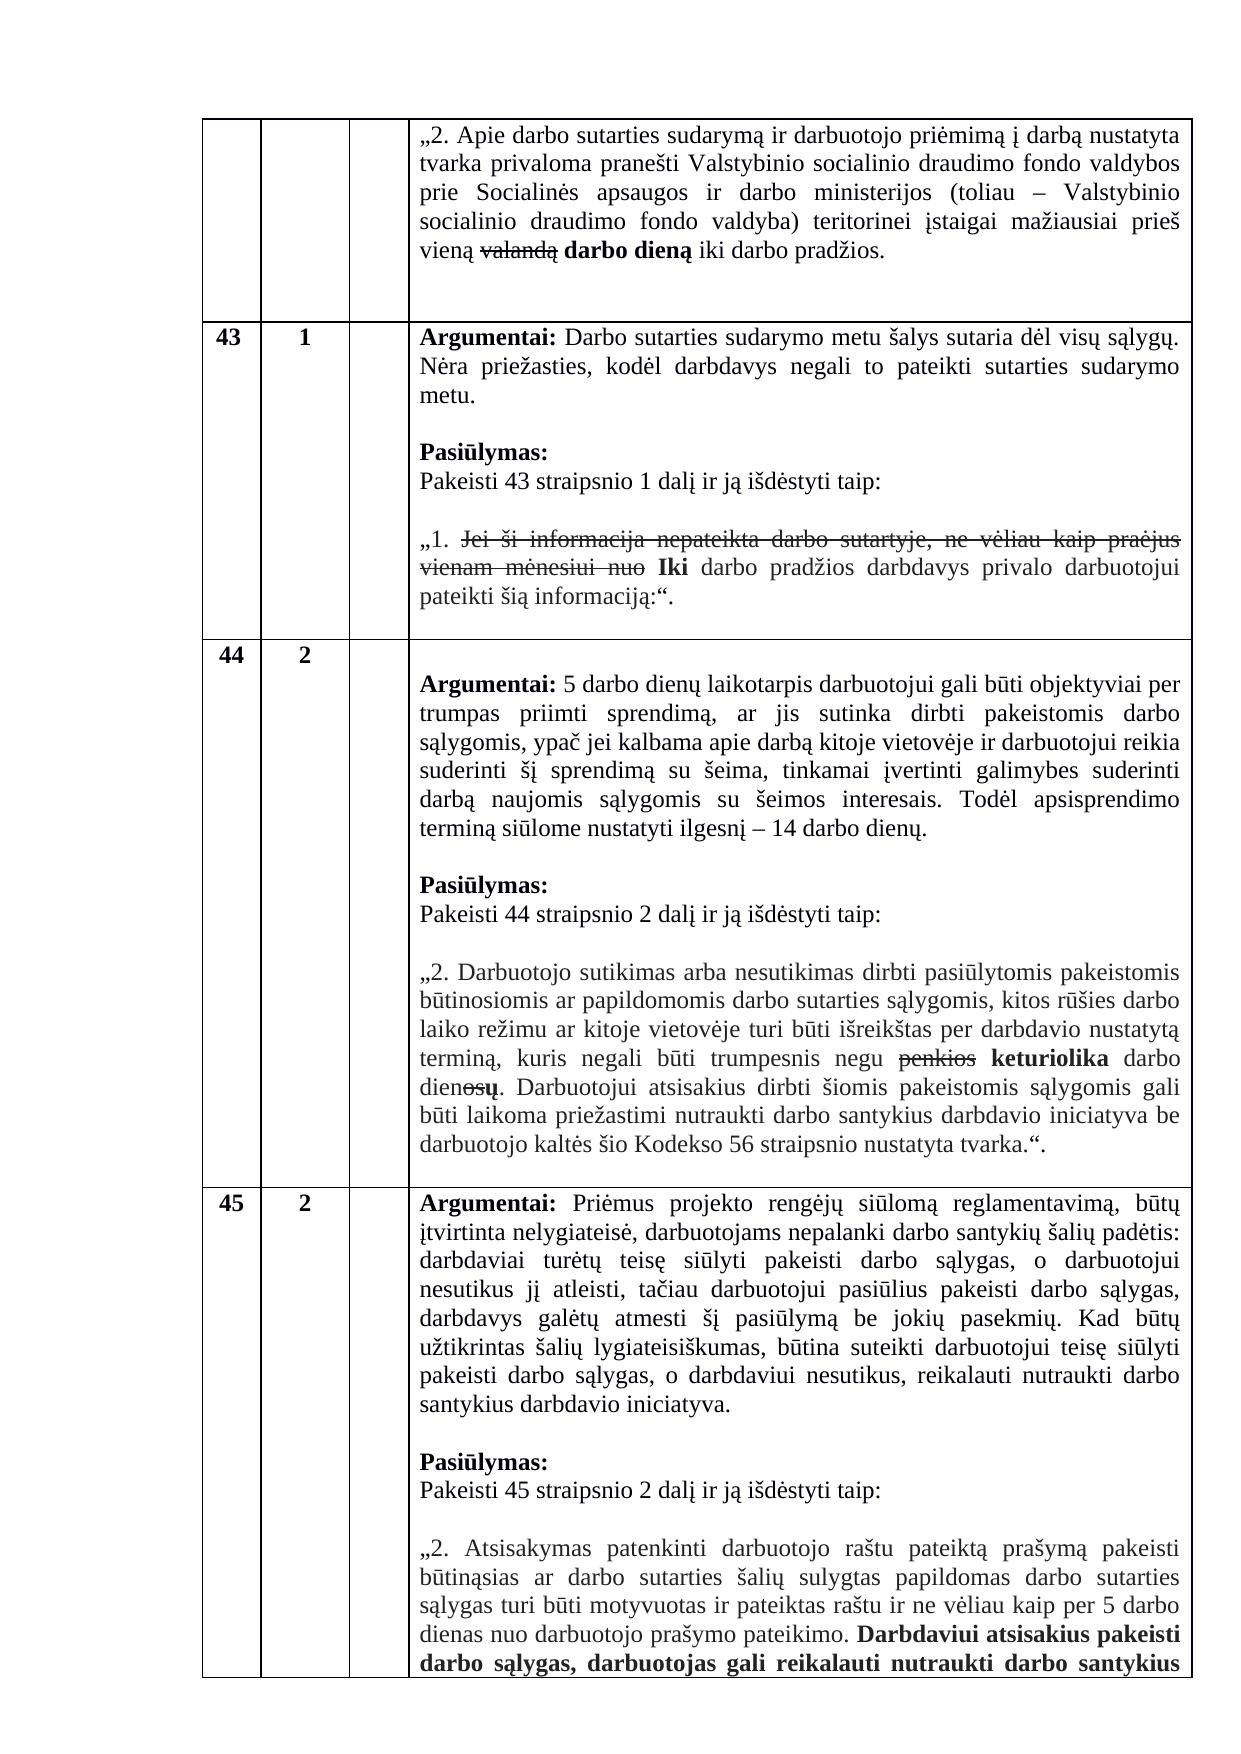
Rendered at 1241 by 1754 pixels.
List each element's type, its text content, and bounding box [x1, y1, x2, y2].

table_cell Argumentai: 5 darbo dienų laikotarpis darbuotojui gali būti objektyviai per trumpas priimti sprendimą, ar jis sutinka dirbti pakeistomis darbo sąlygomis, ypač jei kalbama apie darbą kitoje vietovėje ir darbuotojui reikia suderinti šį sprendimą su šeima, tinkamai įvertinti galimybes suderinti darbą naujomis sąlygomis su šeimos interesais. Todėl apsisprendimo terminą siūlome nustatyti ilgesnį – 14 darbo dienų. Pasiūlymas: Pakeisti 44 straipsnio 2 dalį ir ją išdėstyti taip: „2. Darbuotojo sutikimas arba nesutikimas dirbti pasiūlytomis pakeistomis būtinosiomis ar papildomomis darbo sutarties sąlygomis, kitos rūšies darbo laiko režimu ar kitoje vietovėje turi būti išreikštas per darbdavio nustatytą terminą, kuris negali būti trumpesnis negu penkios keturiolika darbo dienosų. Darbuotojui atsisakius dirbti šiomis pakeistomis sąlygomis gali būti laikoma priežastimi nutraukti darbo santykius darbdavio iniciatyva be darbuotojo kaltės šio Kodekso 56 straipsnio nustatyta tvarka.“. [410, 640, 1191, 1187]
table_cell 1 [262, 323, 349, 639]
table_cell [203, 120, 260, 321]
table_cell „2. Apie darbo sutarties sudarymą ir darbuotojo priėmimą į darbą nustatyta tvarka privaloma pranešti Valstybinio socialinio draudimo fondo valdybos prie Socialinės apsaugos ir darbo ministerijos (toliau – Valstybinio socialinio draudimo fondo valdyba) teritorinei įstaigai mažiausiai prieš vieną valandą darbo dieną iki darbo pradžios. [410, 120, 1191, 321]
table_cell [350, 640, 408, 1187]
table_cell 45 [203, 1188, 260, 1677]
table_cell 44 [203, 640, 260, 1187]
table_cell [350, 120, 408, 321]
table_cell Argumentai: Darbo sutarties sudarymo metu šalys sutaria dėl visų sąlygų. Nėra priežasties, kodėl darbdavys negali to pateikti sutarties sudarymo metu. Pasiūlymas: Pakeisti 43 straipsnio 1 dalį ir ją išdėstyti taip: „1. Jei ši informacija nepateikta darbo sutartyje, ne vėliau kaip praėjus vienam mėnesiui nuo Iki darbo pradžios darbdavys privalo darbuotojui pateikti šią informaciją:“. [410, 323, 1191, 639]
table_cell Argumentai: Priėmus projekto rengėjų siūlomą reglamentavimą, būtų įtvirtinta nelygiateisė, darbuotojams nepalanki darbo santykių šalių padėtis: darbdaviai turėtų teisę siūlyti pakeisti darbo sąlygas, o darbuotojui nesutikus jį atleisti, tačiau darbuotojui pasiūlius pakeisti darbo sąlygas, darbdavys galėtų atmesti šį pasiūlymą be jokių pasekmių. Kad būtų užtikrintas šalių lygiateisiškumas, būtina suteikti darbuotojui teisę siūlyti pakeisti darbo sąlygas, o darbdaviui nesutikus, reikalauti nutraukti darbo santykius darbdavio iniciatyva. Pasiūlymas: Pakeisti 45 straipsnio 2 dalį ir ją išdėstyti taip: „2. Atsisakymas patenkinti darbuotojo raštu pateiktą prašymą pakeisti būtinąsias ar darbo sutarties šalių sulygtas papildomas darbo sutarties sąlygas turi būti motyvuotas ir pateiktas raštu ir ne vėliau kaip per 5 darbo dienas nuo darbuotojo prašymo pateikimo. Darbdaviui atsisakius pakeisti darbo sąlygas, darbuotojas gali reikalauti nutraukti darbo santykius [410, 1188, 1191, 1677]
table_cell [350, 1188, 408, 1677]
table_cell [262, 120, 349, 321]
table_cell 2 [262, 1188, 349, 1677]
table_cell [350, 323, 408, 639]
table_cell 43 [203, 323, 260, 639]
table_cell 2 [262, 640, 349, 1187]
